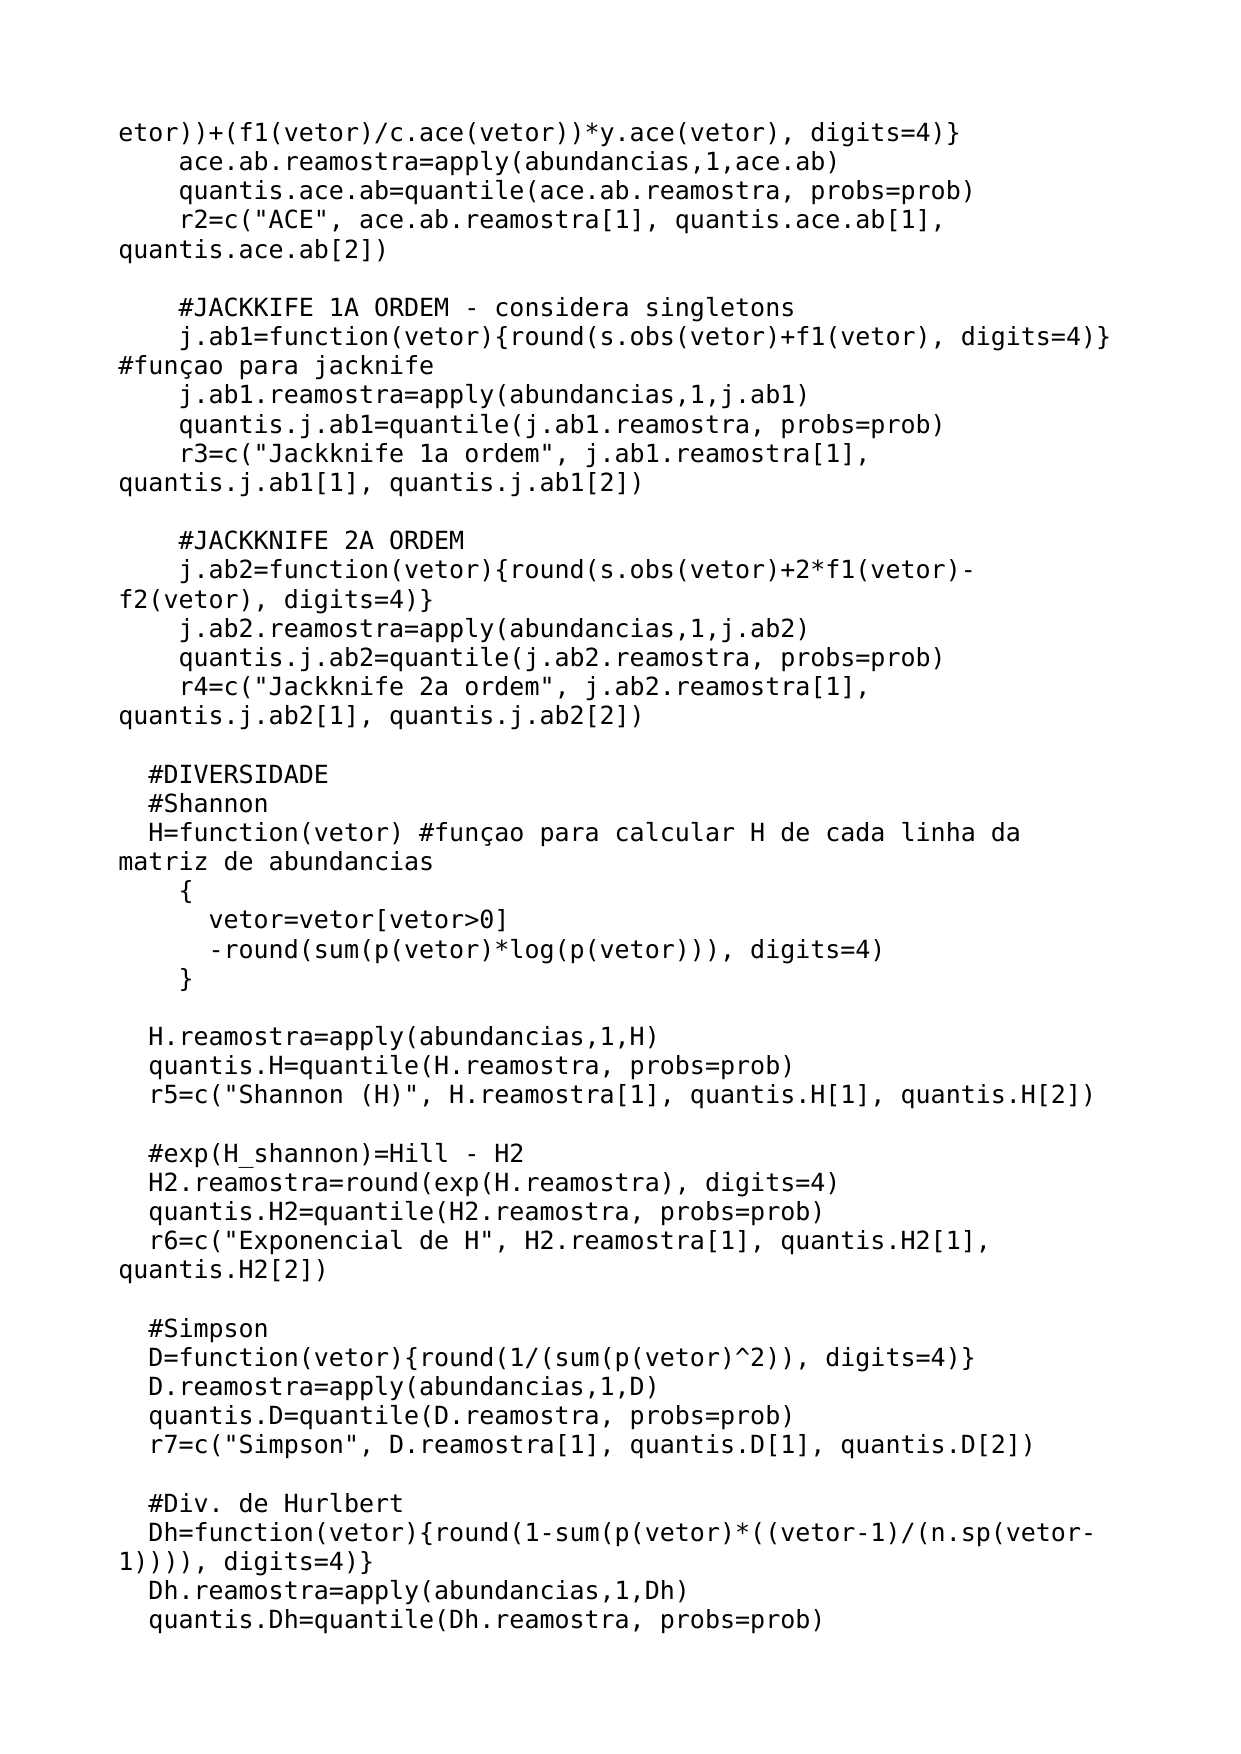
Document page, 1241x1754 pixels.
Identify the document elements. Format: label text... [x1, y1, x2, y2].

text etor))+(f1(vetor)/c.ace(vetor))*y.ace(vetor), digits=4)} ace.ab.reamostra=apply(abundancias,1,ace.ab) quantis.ace.ab=quantile(ace.ab.reamostra, probs=prob) r2=c("ACE", ace.ab.reamostra[1], quantis.ace.ab[1], quantis.ace.ab[2]) #JACKKIFE 1A ORDEM - considera singletons j.ab1=function(vetor){round(s.obs(vetor)+f1(vetor), digits=4)} #funçao para jacknife j.ab1.reamostra=apply(abundancias,1,j.ab1) quantis.j.ab1=quantile(j.ab1.reamostra, probs=prob) r3=c("Jackknife 1a ordem", j.ab1.reamostra[1], quantis.j.ab1[1], quantis.j.ab1[2]) #JACKKNIFE 2A ORDEM j.ab2=function(vetor){round(s.obs(vetor)+2*f1(vetor)-f2(vetor), digits=4)} j.ab2.reamostra=apply(abundancias,1,j.ab2) quantis.j.ab2=quantile(j.ab2.reamostra, probs=prob) r4=c("Jackknife 2a ordem", j.ab2.reamostra[1], quantis.j.ab2[1], quantis.j.ab2[2]) #DIVERSIDADE #Shannon H=function(vetor) #funçao para calcular H de cada linha da matriz de abundancias { vetor=vetor[vetor>0] -round(sum(p(vetor)*log(p(vetor))), digits=4) } H.reamostra=apply(abundancias,1,H) quantis.H=quantile(H.reamostra, probs=prob) r5=c("Shannon (H)", H.reamostra[1], quantis.H[1], quantis.H[2]) #exp(H_shannon)=Hill - H2 H2.reamostra=round(exp(H.reamostra), digits=4) quantis.H2=quantile(H2.reamostra, probs=prob) r6=c("Exponencial de H", H2.reamostra[1], quantis.H2[1], quantis.H2[2]) #Simpson D=function(vetor){round(1/(sum(p(vetor)^2)), digits=4)} D.reamostra=apply(abundancias,1,D) quantis.D=quantile(D.reamostra, probs=prob) r7=c("Simpson", D.reamostra[1], quantis.D[1], quantis.D[2]) #Div. de Hurlbert Dh=function(vetor){round(1-sum(p(vetor)*((vetor-1)/(n.sp(vetor-1)))), digits=4)} Dh.reamostra=apply(abundancias,1,Dh) quantis.Dh=quantile(Dh.reamostra, probs=prob) [118, 118, 1122, 1635]
